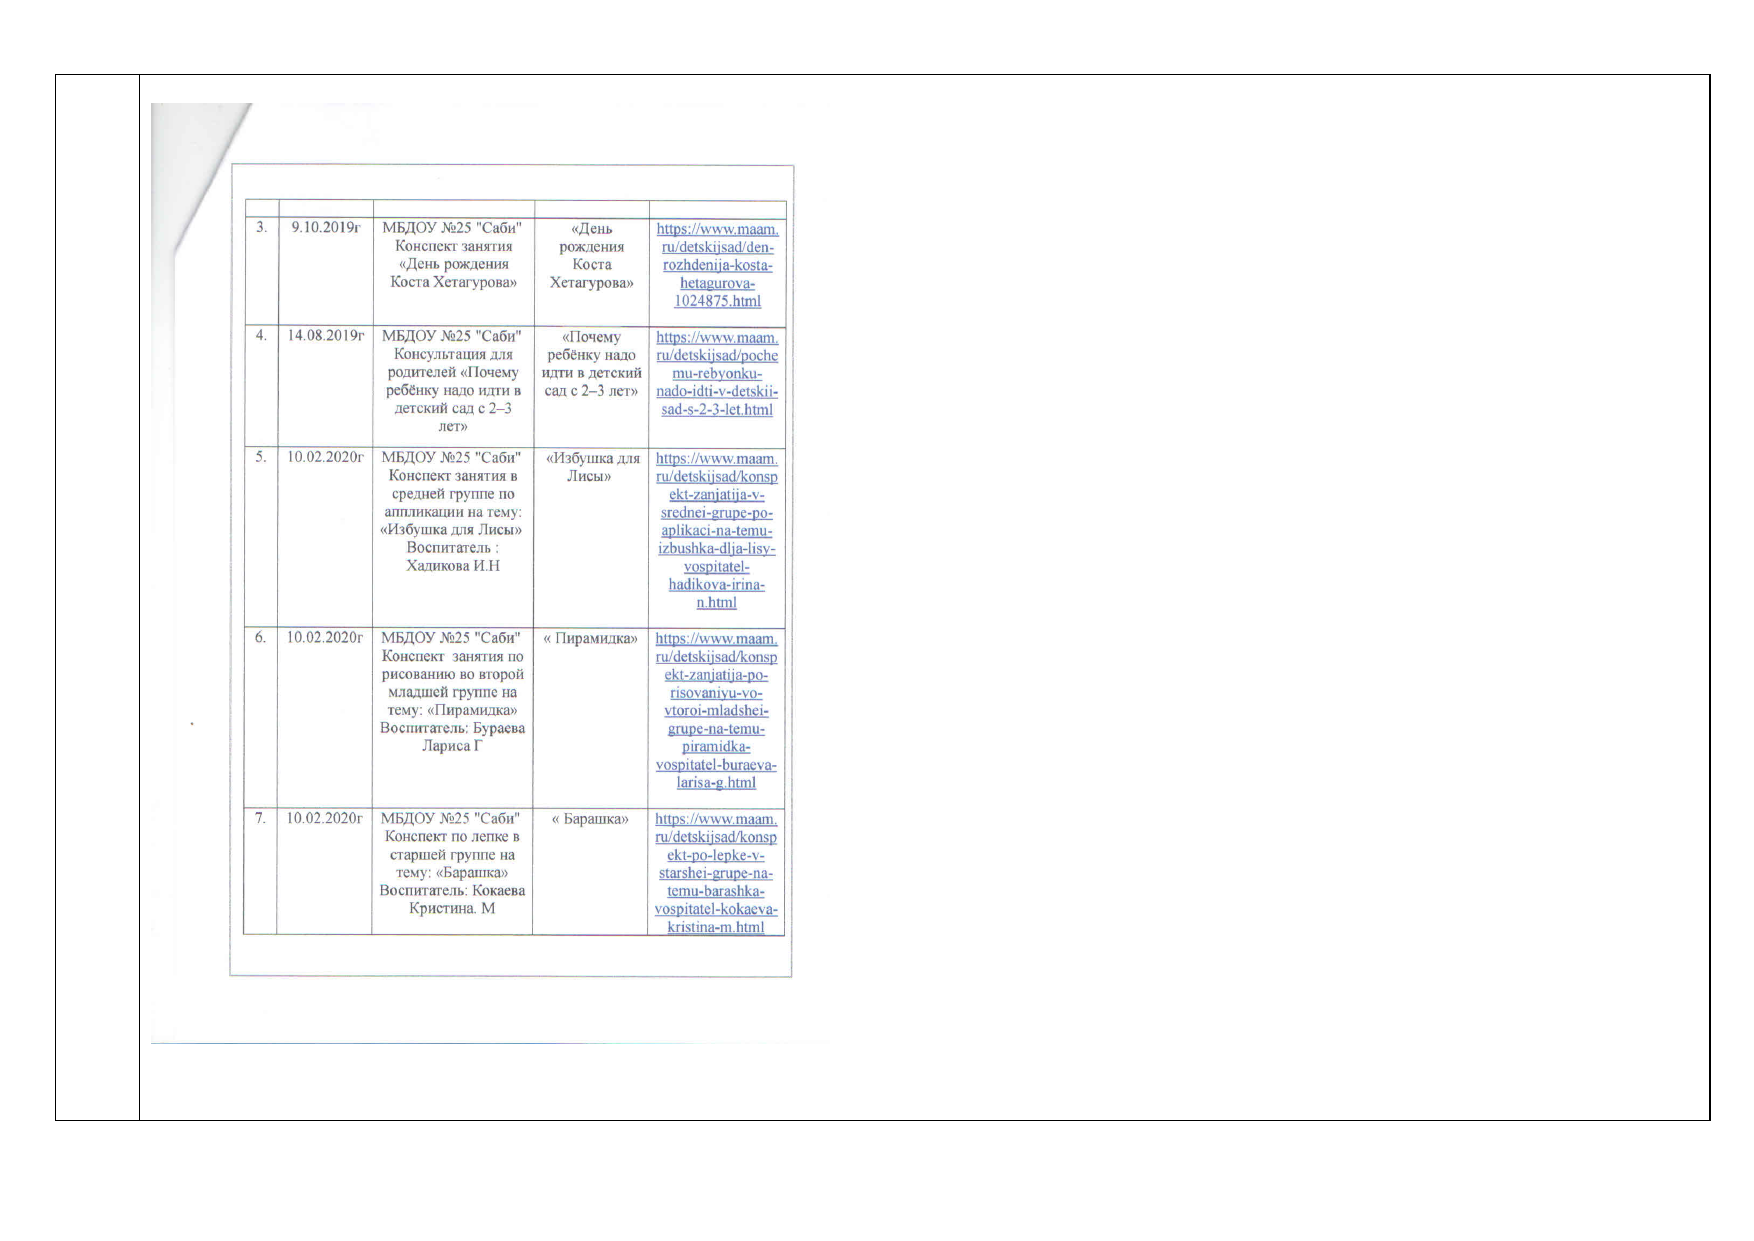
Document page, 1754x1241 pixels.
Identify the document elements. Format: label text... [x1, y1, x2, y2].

table_cell [56, 75, 139, 1120]
table_cell 1.1.2Справка №186 Справка №179 1.1.2 Справка № 1.1.2 Сертификат создание сайта № МС 1681716 1.1.2 Личная Страница На МААМ.RU 1.1.2 Сайт ДОУ МБДОУ №25 Приказ 1.1.2 Личный сайт Солнечный свет https://solncesvet.ru/social/499670 1.1.2 Приказ № 29/3 от 13. 09.2019г 1.1.2 Рецензия 1.1.2 Информационный отчет распространение педагогического опыта 1.1.2 Приказх№ Н-02-16 СМИ № ЭЛ ФС 77-63391 1.1.2 Приказ№ Н-02-15 [140, 75, 1709, 1120]
